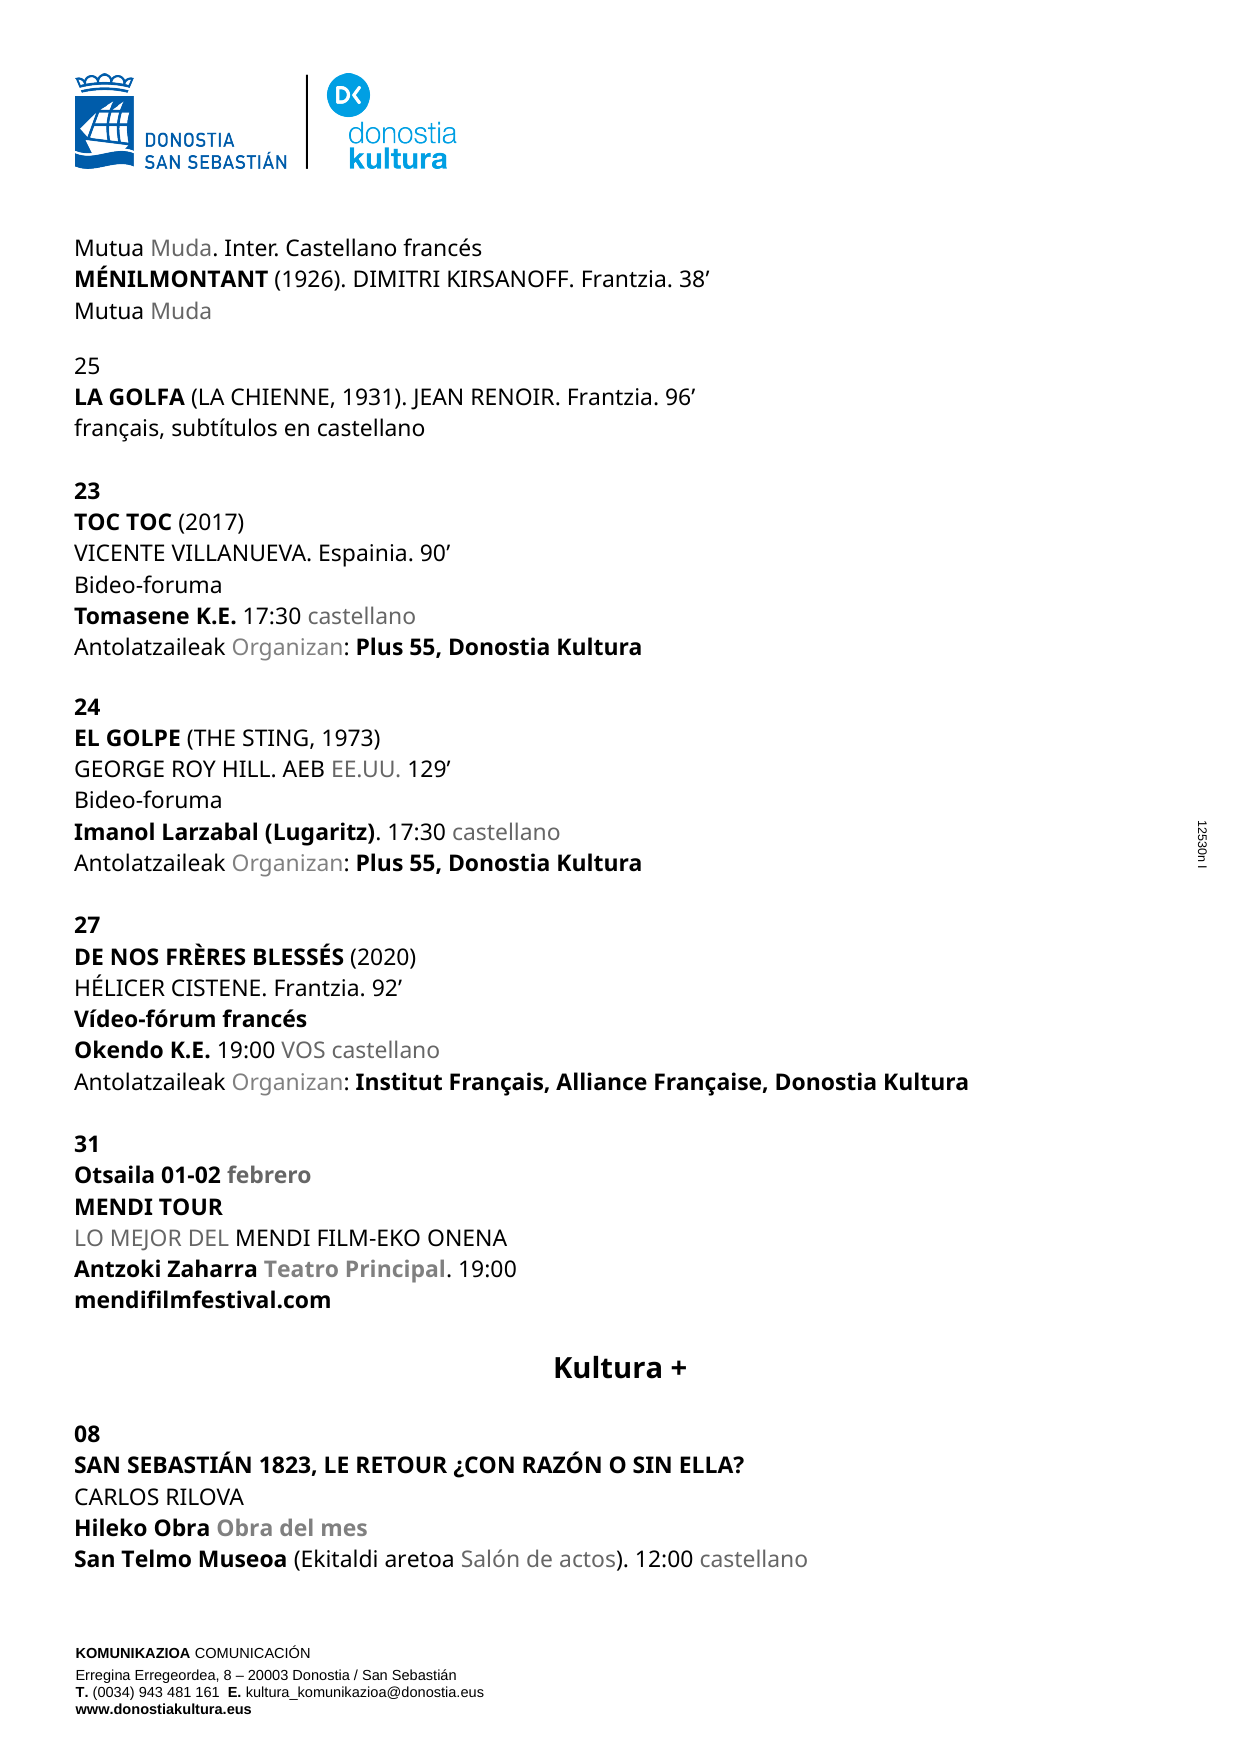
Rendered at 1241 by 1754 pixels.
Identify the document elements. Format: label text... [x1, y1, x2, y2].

text Antolatzaileak Organizan: Plus 55, Donostia Kultura [74, 847, 1166, 878]
text Okendo K.E. 19:00 VOS castellano [74, 1034, 1166, 1066]
text 25 [74, 350, 1166, 381]
text DE NOS FRÈRES BLESSÉS (2020) [74, 941, 1166, 972]
text Bideo-foruma [74, 784, 1166, 816]
text Tomasene K.E. 17:30 castellano [74, 600, 1166, 631]
text Mutua Muda. Inter. Castellano francés [74, 232, 1166, 263]
text Otsaila 01-02 febrero [74, 1159, 1166, 1191]
picture [337, 87, 349, 103]
text 23 [74, 475, 1166, 506]
text 24 [74, 691, 1166, 722]
text HÉLICER CISTENE. Frantzia. 92’ [74, 972, 1166, 1003]
text VICENTE VILLANUEVA. Espainia. 90’ [74, 537, 1166, 568]
text Mutua Muda [74, 294, 1166, 326]
text LA GOLFA (LA CHIENNE, 1931). JEAN RENOIR. Frantzia. 96’ [74, 381, 1166, 412]
text EL GOLPE (THE STING, 1973) [74, 722, 1166, 753]
text Hileko Obra Obra del mes [74, 1512, 1166, 1543]
text TOC TOC (2017) [74, 506, 1166, 537]
text Vídeo-fórum francés [74, 1003, 1166, 1034]
text mendifilmfestival.com [74, 1284, 1166, 1316]
text GEORGE ROY HILL. AEB EE.UU. 129’ [74, 753, 1166, 784]
text CARLOS RILOVA [74, 1480, 1166, 1512]
text MÉNILMONTANT (1926). DIMITRI KIRSANOFF. Frantzia. 38’ [74, 263, 1166, 294]
text SAN SEBASTIÁN 1823, LE RETOUR ¿CON RAZÓN O SIN ELLA? [74, 1449, 1166, 1480]
subtitle Kultura + [74, 1347, 1166, 1387]
text français, subtítulos en castellano [74, 412, 1166, 443]
picture [353, 87, 360, 103]
text 27 [74, 909, 1166, 941]
text 08 [74, 1418, 1166, 1449]
text Imanol Larzabal (Lugaritz). 17:30 castellano [74, 816, 1166, 847]
picture [75, 73, 457, 169]
text LO MEJOR DEL MENDI FILM-EKO ONENA [74, 1222, 1166, 1253]
text Antolatzaileak Organizan: Institut Français, Alliance Française, Donostia Kultura [74, 1066, 1166, 1097]
text Antolatzaileak Organizan: Plus 55, Donostia Kultura [74, 631, 1166, 662]
text San Telmo Museoa (Ekitaldi aretoa Salón de actos). 12:00 castellano [74, 1543, 1166, 1574]
text 31 [74, 1128, 1166, 1159]
text MENDI TOUR [74, 1191, 1166, 1222]
text Antzoki Zaharra Teatro Principal. 19:00 [74, 1253, 1166, 1284]
text Bideo-foruma [74, 568, 1166, 600]
